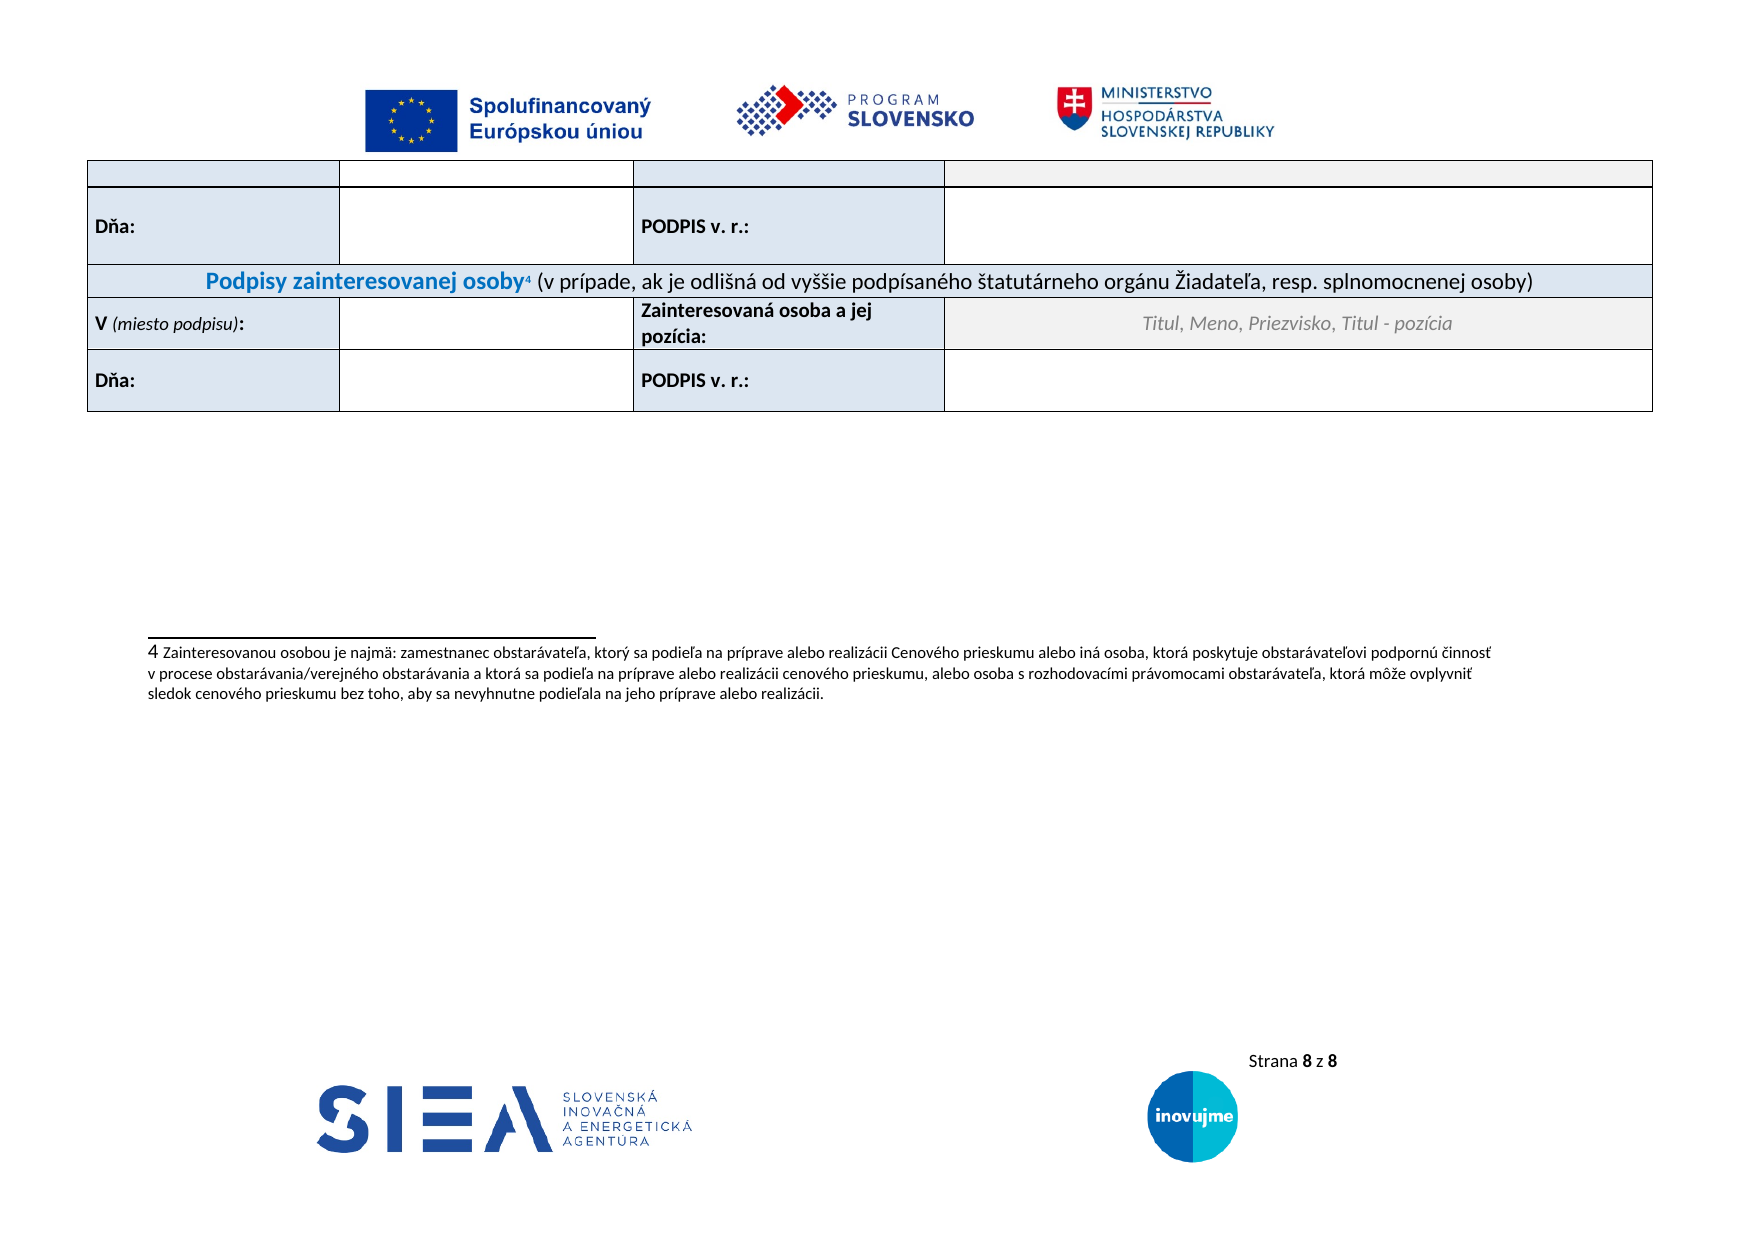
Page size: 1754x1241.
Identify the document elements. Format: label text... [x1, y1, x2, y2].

table_cell PODPIS v. r.: [634, 188, 944, 264]
table_cell [340, 188, 633, 264]
table_cell [945, 350, 1652, 411]
table_cell Podpisy zainteresovanej osoby (v prípade, ak je odlišná od vyššie podpísaného štatutárneho orgánu Žiadateľa, resp. splnomocnenej osoby) [88, 265, 1652, 297]
table_cell [945, 188, 1652, 264]
table_cell Dňa: [88, 188, 339, 264]
table_cell [340, 298, 633, 348]
table_cell PODPIS v. r.: [634, 350, 944, 411]
table_cell [340, 350, 633, 411]
table_cell Zainteresovaná osoba a jej pozícia: [634, 298, 944, 348]
table_cell [634, 161, 944, 186]
table_cell [945, 161, 1652, 186]
table_cell [340, 161, 633, 186]
table_cell V (miesto podpisu): [88, 298, 339, 348]
table_cell [88, 161, 339, 186]
table_cell Dňa: [88, 350, 339, 411]
table_cell Titul, Meno, Priezvisko, Titul - pozícia [945, 298, 1652, 348]
